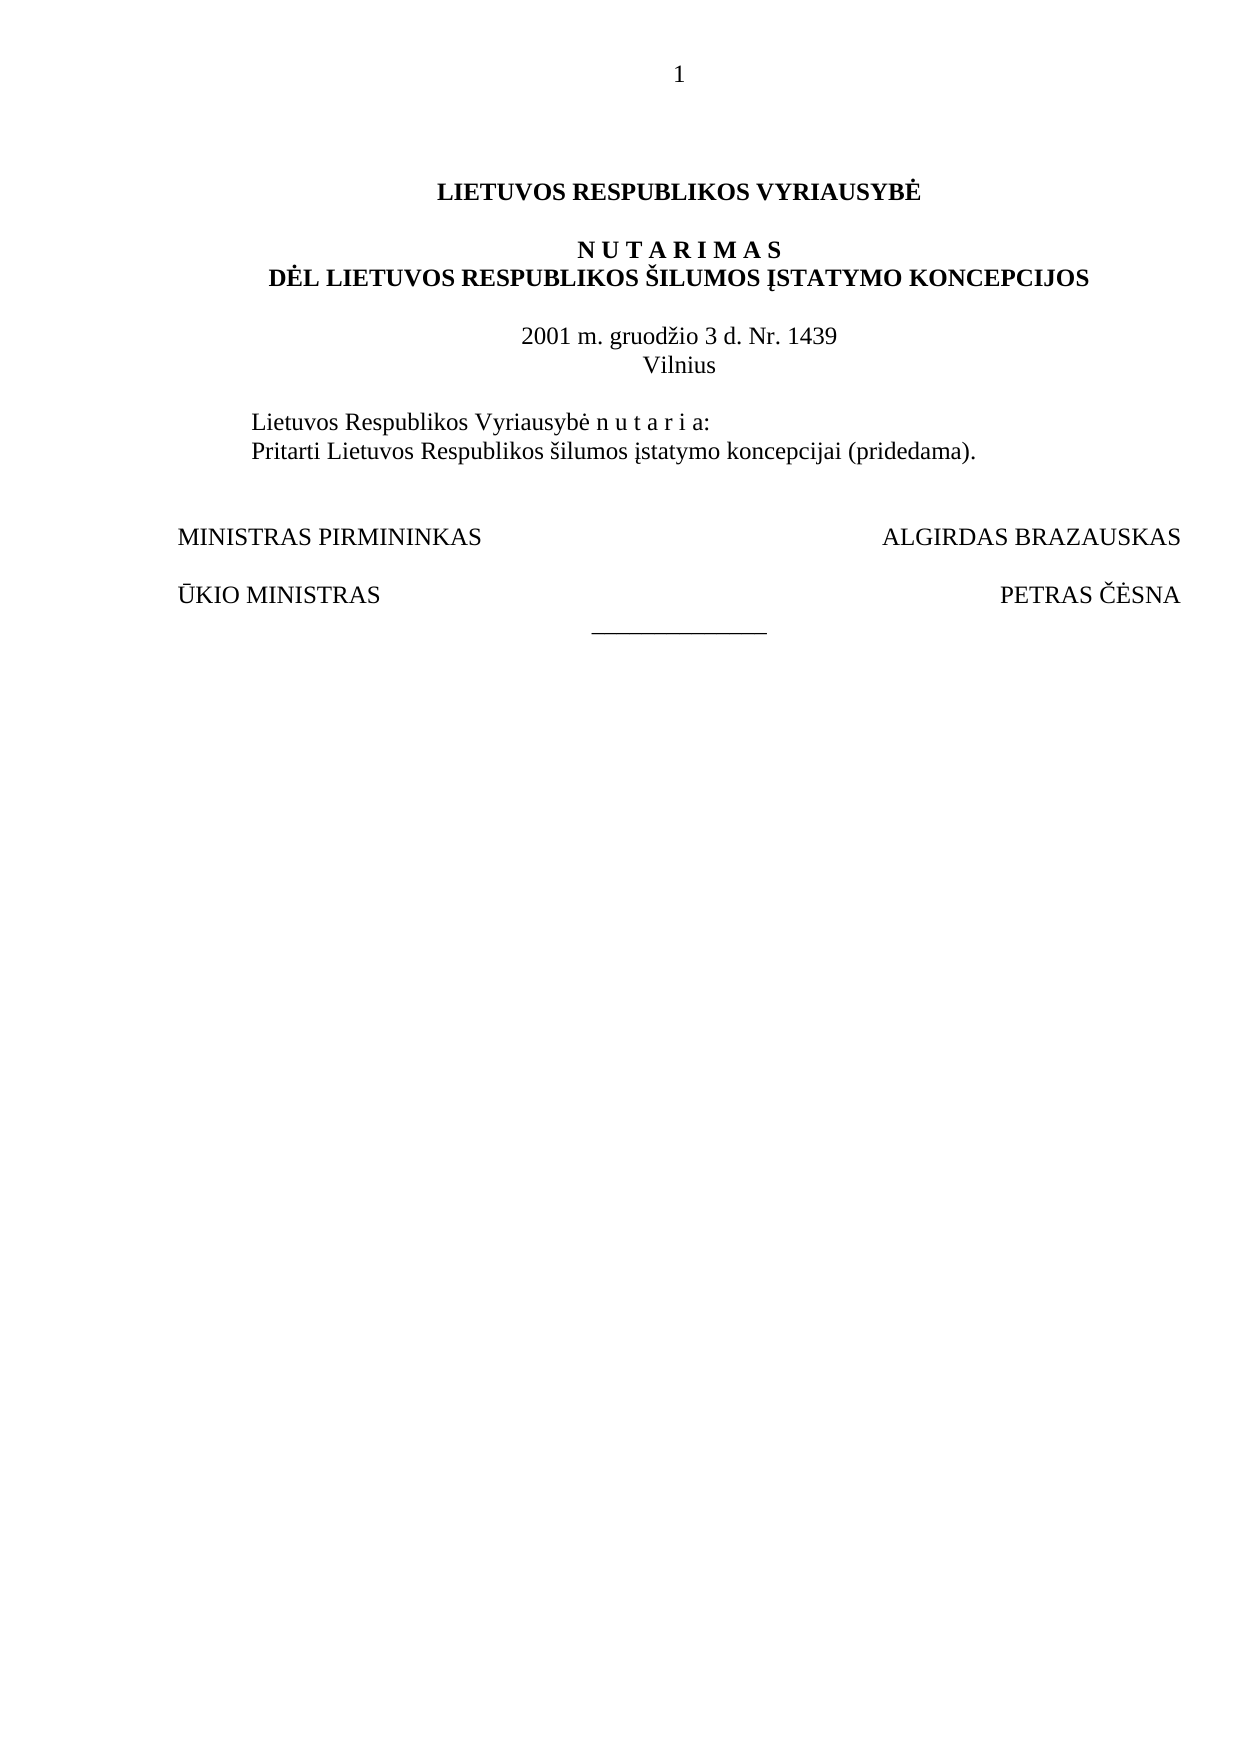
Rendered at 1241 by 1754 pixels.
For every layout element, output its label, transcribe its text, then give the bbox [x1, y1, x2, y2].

text 2001 m. gruodžio 3 d. Nr. 1439 [177, 321, 1181, 350]
text Lietuvos Respublikos Vyriausybė nutaria: [177, 407, 1181, 436]
text ______________ [177, 608, 1181, 637]
text N U T A R I M A S [177, 235, 1181, 263]
text ŪKIO MINISTRAS PETRAS ČĖSNA [177, 580, 1181, 608]
text LIETUVOS RESPUBLIKOS VYRIAUSYBĖ [177, 177, 1181, 206]
text Pritarti Lietuvos Respublikos šilumos įstatymo koncepcijai (pridedama). [177, 436, 1181, 465]
text DĖL LIETUVOS RESPUBLIKOS ŠILUMOS ĮSTATYMO KONCEPCIJOS [177, 263, 1181, 292]
text Vilnius [177, 350, 1181, 378]
text MINISTRAS PIRMININKAS ALGIRDAS BRAZAUSKAS [177, 522, 1181, 551]
